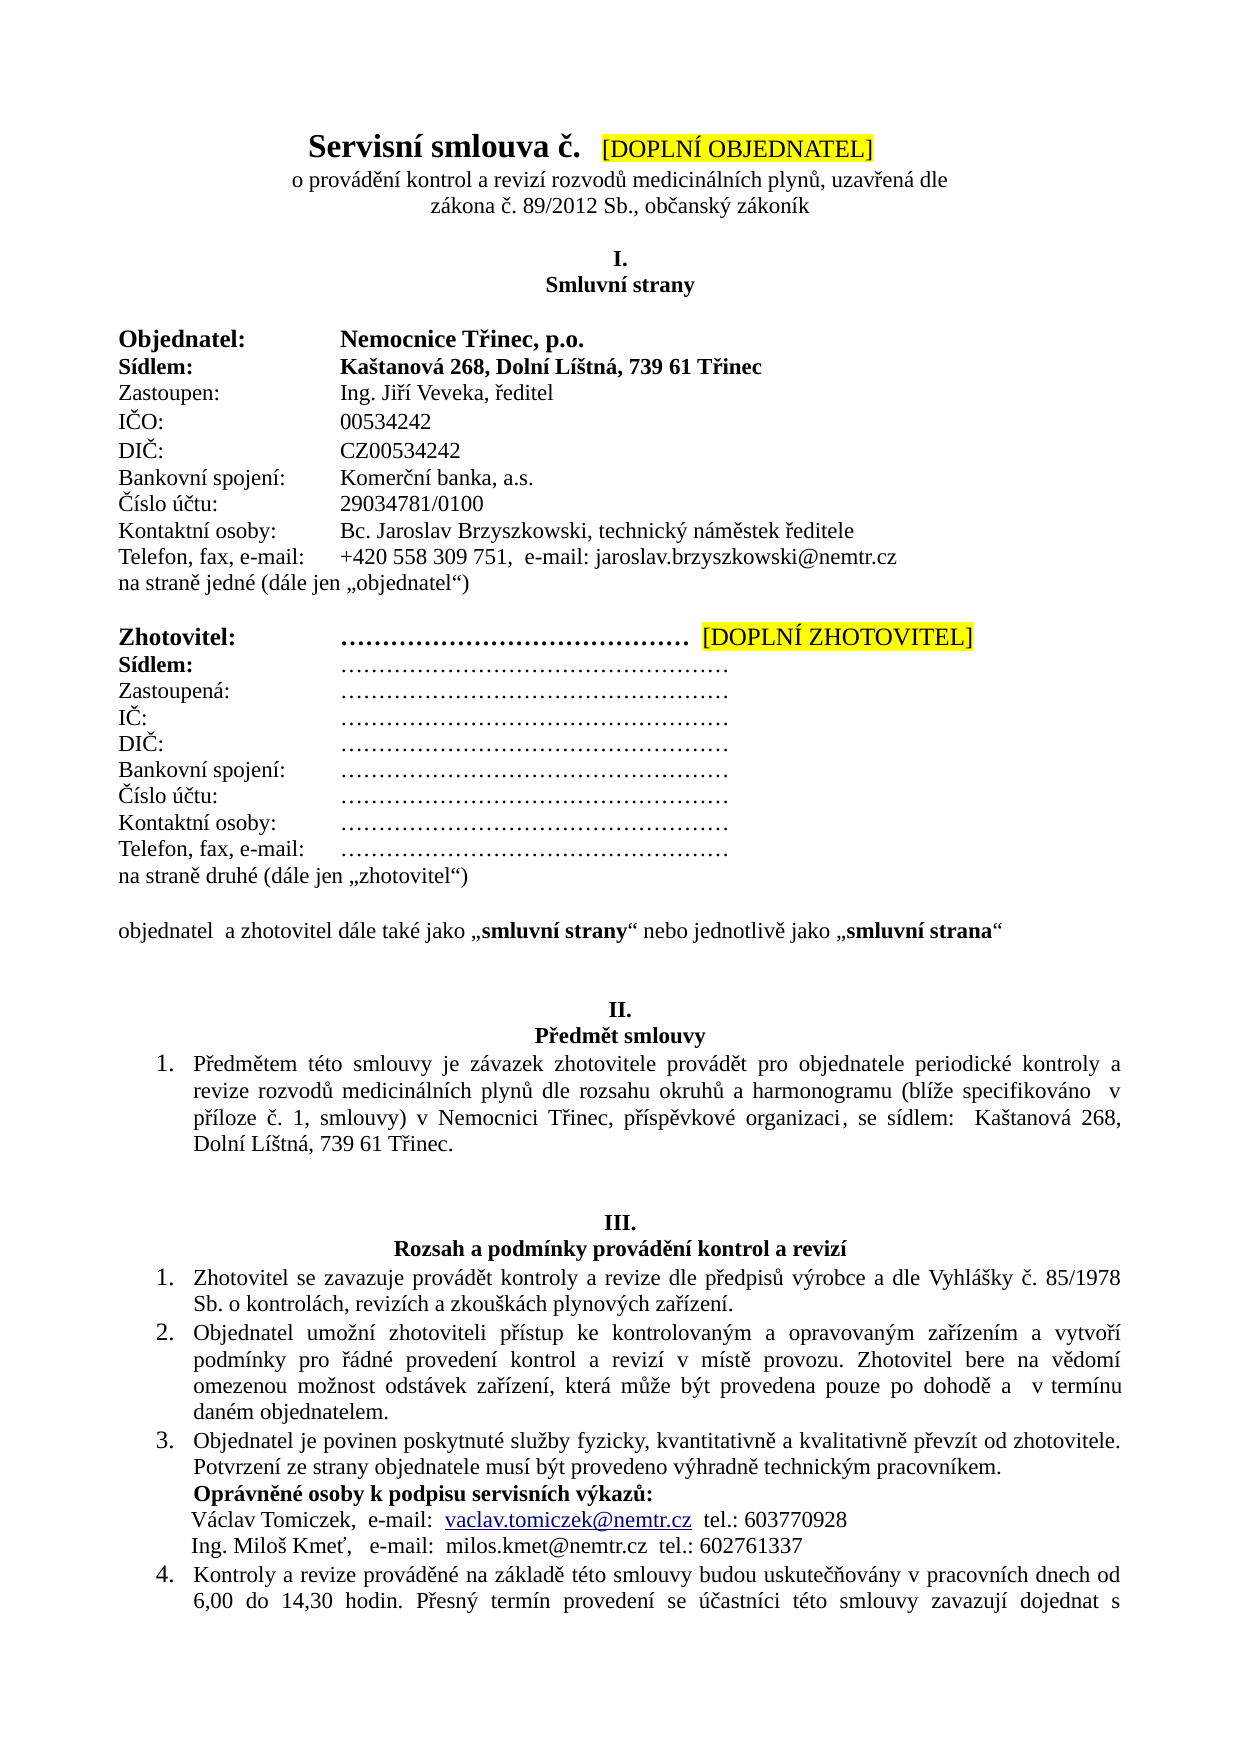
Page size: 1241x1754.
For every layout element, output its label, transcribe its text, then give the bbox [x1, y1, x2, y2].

text zákona č. 89/2012 Sb., občanský zákoník [118, 192, 1122, 219]
text Sídlem: Kaštanová 268, Dolní Líštná, 739 61 Třinec [118, 353, 1122, 379]
text objednatel a zhotovitel dále také jako „smluvní strany“ nebo jednotlivě jako „smluvní strana“ [118, 917, 1122, 943]
text Telefon, fax, e-mail: …………………………………………… [118, 835, 1122, 862]
text Zhotovitel: …………………………………… [DOPLNÍ ZHOTOVITEL] [118, 622, 1122, 651]
text Předmět smlouvy [118, 1022, 1122, 1048]
text Kontaktní osoby: …………………………………………… [118, 809, 1122, 835]
text Ing. Miloš Kmeť, e-mail: milos.kmet@nemtr.cz tel.: 602761337 [118, 1532, 1122, 1559]
text Oprávněné osoby k podpisu servisních výkazů: [193, 1480, 1122, 1506]
text Kontaktní osoby: Bc. Jaroslav Brzyszkowski, technický náměstek ředitele [118, 517, 1122, 543]
text o provádění kontrol a revizí rozvodů medicinálních plynů, uzavřená dle [118, 166, 1122, 192]
text na straně jedné (dále jen „objednatel“) [118, 569, 1122, 596]
text Servisní smlouva č. [DOPLNÍ OBJEDNATEL] [118, 118, 1122, 166]
text DIČ: …………………………………………… [118, 730, 1122, 756]
text Číslo účtu: 29034781/0100 [118, 490, 1122, 517]
text Bankovní spojení: Komerční banka, a.s. [118, 464, 1122, 490]
list Předmětem této smlouvy je závazek zhotovitele provádět pro objednatele periodické kontroly a revize rozvodů medicinálních plynů dle rozsahu okruhů a harmonogramu (blíže specifikováno v příloze č. 1, smlouvy) v Nemocnici Třinec, příspěvkové organizaci, se sídlem: Kaštanová 268, Dolní Líštná, 739 61 Třinec. [156, 1048, 1122, 1156]
text Zastoupená: …………………………………………… [118, 677, 1122, 703]
text II. [118, 996, 1122, 1022]
text Václav Tomiczek, e-mail: vaclav.tomiczek@nemtr.cz tel.: 603770928 [118, 1506, 1122, 1532]
text IČO: 00534242 [118, 406, 1122, 435]
text Zastoupen: Ing. Jiří Veveka, ředitel [118, 379, 1122, 406]
text III. [118, 1209, 1122, 1235]
text I. [118, 245, 1122, 271]
text Smluvní strany [118, 271, 1122, 298]
list Objednatel je povinen poskytnuté služby fyzicky, kvantitativně a kvalitativně převzít od zhotovitele. Potvrzení ze strany objednatele musí být provedeno výhradně technickým pracovníkem. [156, 1425, 1122, 1480]
list Kontroly a revize prováděné na základě této smlouvy budou uskutečňovány v pracovních dnech od 6,00 do 14,30 hodin. Přesný termín provedení se účastníci této smlouvy zavazují dojednat s [156, 1559, 1122, 1614]
text Sídlem: …………………………………………… [118, 651, 1122, 677]
text Telefon, fax, e-mail: +420 558 309 751, e-mail: jaroslav.brzyszkowski@nemtr.cz [118, 543, 1122, 569]
text Rozsah a podmínky provádění kontrol a revizí [118, 1235, 1122, 1262]
text DIČ: CZ00534242 [118, 435, 1122, 464]
list Objednatel umožní zhotoviteli přístup ke kontrolovaným a opravovaným zařízením a vytvoří podmínky pro řádné provedení kontrol a revizí v místě provozu. Zhotovitel bere na vědomí omezenou možnost odstávek zařízení, která může být provedena pouze po dohodě a v termínu daném objednatelem. [156, 1317, 1122, 1425]
text Objednatel: Nemocnice Třinec, p.o. [118, 324, 1122, 353]
text na straně druhé (dále jen „zhotovitel“) [118, 862, 1122, 888]
list Zhotovitel se zavazuje provádět kontroly a revize dle předpisů výrobce a dle Vyhlášky č. 85/1978 Sb. o kontrolách, revizích a zkouškách plynových zařízení. [156, 1262, 1122, 1317]
text Bankovní spojení: …………………………………………… [118, 756, 1122, 783]
text Číslo účtu: …………………………………………… [118, 783, 1122, 809]
text IČ: …………………………………………… [118, 703, 1122, 730]
